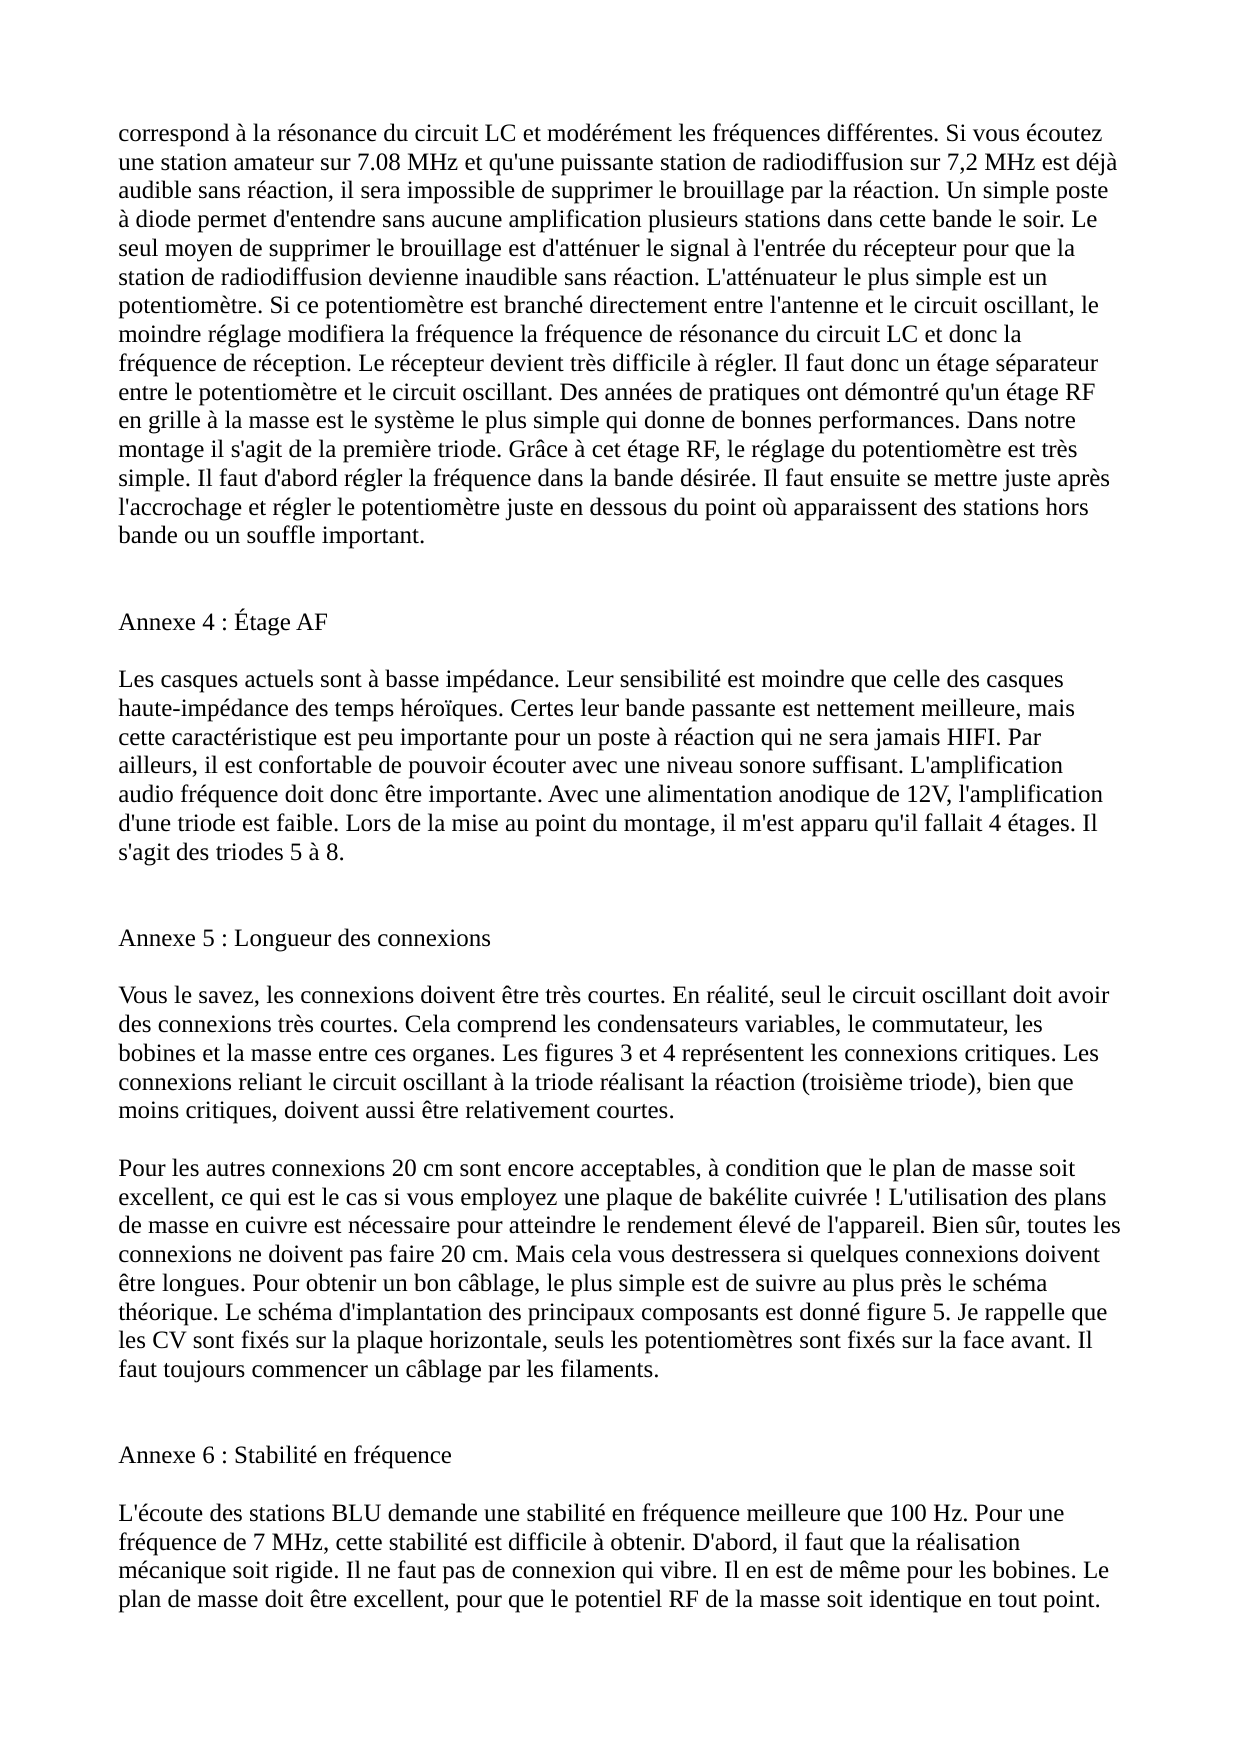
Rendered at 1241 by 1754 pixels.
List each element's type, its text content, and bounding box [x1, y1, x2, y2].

text Annexe 4 : Étage AF [118, 607, 1122, 636]
text L'écoute des stations BLU demande une stabilité en fréquence meilleure que 100 Hz. Pour une fréquence de 7 MHz, cette stabilité est difficile à obtenir. D'abord, il faut que la réalisation mécanique soit rigide. Il ne faut pas de connexion qui vibre. Il en est de même pour les bobines. Le plan de masse doit être excellent, pour que le potentiel RF de la masse soit identique en tout point. [118, 1498, 1122, 1613]
text Annexe 5 : Longueur des connexions [118, 923, 1122, 952]
text Annexe 6 : Stabilité en fréquence [118, 1441, 1122, 1469]
text correspond à la résonance du circuit LC et modérément les fréquences différentes. Si vous écoutez une station amateur sur 7.08 MHz et qu'une puissante station de radiodiffusion sur 7,2 MHz est déjà audible sans réaction, il sera impossible de supprimer le brouillage par la réaction. Un simple poste à diode permet d'entendre sans aucune amplification plusieurs stations dans cette bande le soir. Le seul moyen de supprimer le brouillage est d'atténuer le signal à l'entrée du récepteur pour que la station de radiodiffusion devienne inaudible sans réaction. L'atténuateur le plus simple est un potentiomètre. Si ce potentiomètre est branché directement entre l'antenne et le circuit oscillant, le moindre réglage modifiera la fréquence la fréquence de résonance du circuit LC et donc la fréquence de réception. Le récepteur devient très difficile à régler. Il faut donc un étage séparateur entre le potentiomètre et le circuit oscillant. Des années de pratiques ont démontré qu'un étage RF en grille à la masse est le système le plus simple qui donne de bonnes performances. Dans notre montage il s'agit de la première triode. Grâce à cet étage RF, le réglage du potentiomètre est très simple. Il faut d'abord régler la fréquence dans la bande désirée. Il faut ensuite se mettre juste après l'accrochage et régler le potentiomètre juste en dessous du point où apparaissent des stations hors bande ou un souffle important. [118, 118, 1122, 549]
text Vous le savez, les connexions doivent être très courtes. En réalité, seul le circuit oscillant doit avoir des connexions très courtes. Cela comprend les condensateurs variables, le commutateur, les bobines et la masse entre ces organes. Les figures 3 et 4 représentent les connexions critiques. Les connexions reliant le circuit oscillant à la triode réalisant la réaction (troisième triode), bien que moins critiques, doivent aussi être relativement courtes. [118, 981, 1122, 1124]
text Pour les autres connexions 20 cm sont encore acceptables, à condition que le plan de masse soit excellent, ce qui est le cas si vous employez une plaque de bakélite cuivrée ! L'utilisation des plans de masse en cuivre est nécessaire pour atteindre le rendement élevé de l'appareil. Bien sûr, toutes les connexions ne doivent pas faire 20 cm. Mais cela vous destressera si quelques connexions doivent être longues. Pour obtenir un bon câblage, le plus simple est de suivre au plus près le schéma théorique. Le schéma d'implantation des principaux composants est donné figure 5. Je rappelle que les CV sont fixés sur la plaque horizontale, seuls les potentiomètres sont fixés sur la face avant. Il faut toujours commencer un câblage par les filaments. [118, 1153, 1122, 1383]
text Les casques actuels sont à basse impédance. Leur sensibilité est moindre que celle des casques haute-impédance des temps héroïques. Certes leur bande passante est nettement meilleure, mais cette caractéristique est peu importante pour un poste à réaction qui ne sera jamais HIFI. Par ailleurs, il est confortable de pouvoir écouter avec une niveau sonore suffisant. L'amplification audio fréquence doit donc être importante. Avec une alimentation anodique de 12V, l'amplification d'une triode est faible. Lors de la mise au point du montage, il m'est apparu qu'il fallait 4 étages. Il s'agit des triodes 5 à 8. [118, 664, 1122, 866]
